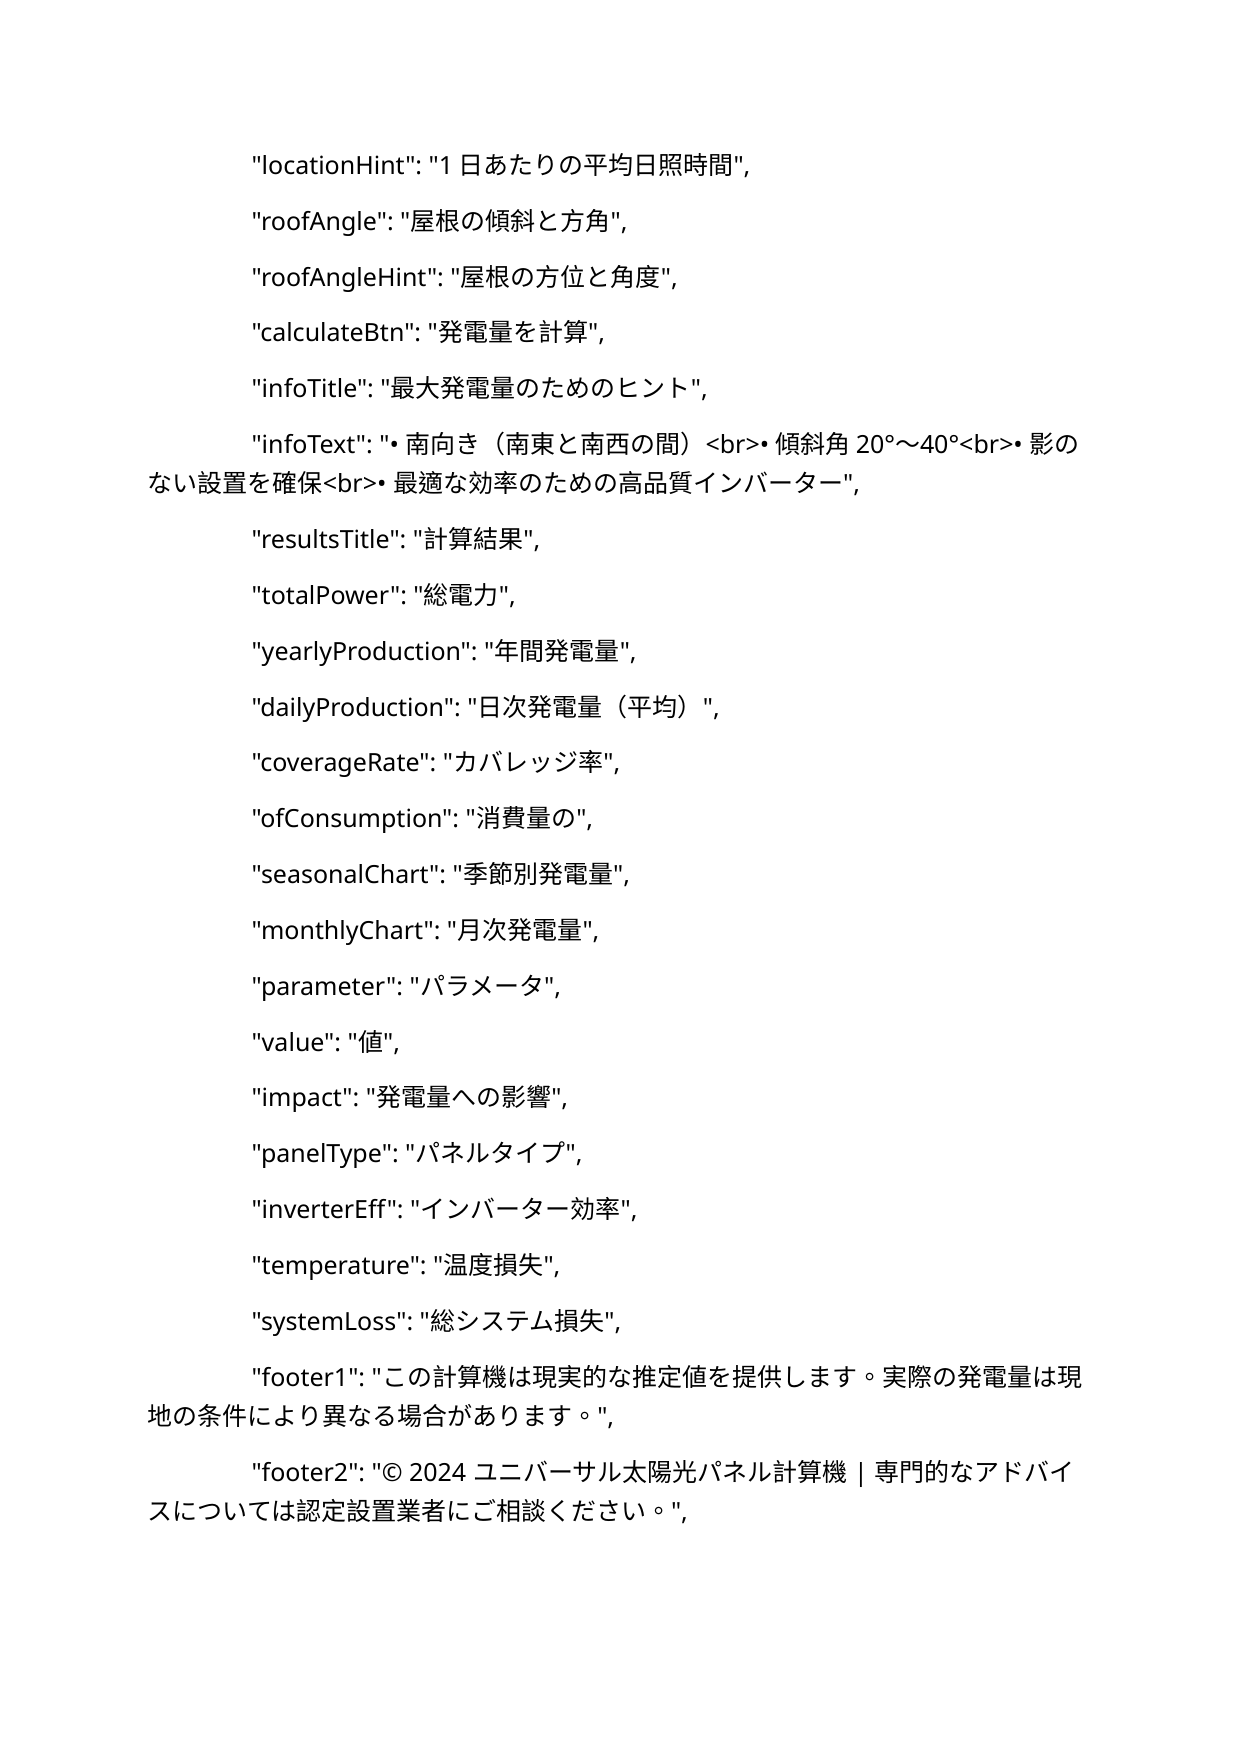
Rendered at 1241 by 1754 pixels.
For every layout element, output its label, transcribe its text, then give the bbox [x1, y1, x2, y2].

text "locationHint": "1日あたりの平均日照時間", [148, 148, 1093, 182]
text "inverterEff": "インバーター効率", [148, 1192, 1093, 1226]
text "systemLoss": "総システム損失", [148, 1303, 1093, 1337]
text "roofAngleHint": "屋根の方位と角度", [148, 259, 1093, 293]
text "calculateBtn": "発電量を計算", [148, 315, 1093, 349]
text "temperature": "温度損失", [148, 1248, 1093, 1282]
text "value": "値", [148, 1024, 1093, 1058]
text "coverageRate": "カバレッジ率", [148, 745, 1093, 779]
text "footer1": "この計算機は現実的な推定値を提供します。実際の発電量は現地の条件により異なる場合があります。", [148, 1359, 1093, 1432]
text "footer2": "© 2024 ユニバーサル太陽光パネル計算機 | 専門的なアドバイスについては認定設置業者にご相談ください。", [148, 1454, 1093, 1527]
text "panelType": "パネルタイプ", [148, 1136, 1093, 1170]
text "resultsTitle": "計算結果", [148, 522, 1093, 556]
text "infoText": "• 南向き（南東と南西の間）<br>• 傾斜角20°〜40°<br>• 影のない設置を確保<br>• 最適な効率のための高品質インバーター", [148, 427, 1093, 500]
text "seasonalChart": "季節別発電量", [148, 857, 1093, 891]
text "parameter": "パラメータ", [148, 968, 1093, 1002]
text "infoTitle": "最大発電量のためのヒント", [148, 371, 1093, 405]
text "dailyProduction": "日次発電量（平均）", [148, 689, 1093, 723]
text "totalPower": "総電力", [148, 578, 1093, 612]
text "monthlyChart": "月次発電量", [148, 913, 1093, 947]
text "roofAngle": "屋根の傾斜と方角", [148, 203, 1093, 237]
text "ofConsumption": "消費量の", [148, 801, 1093, 835]
text "yearlyProduction": "年間発電量", [148, 633, 1093, 667]
text "impact": "発電量への影響", [148, 1080, 1093, 1114]
